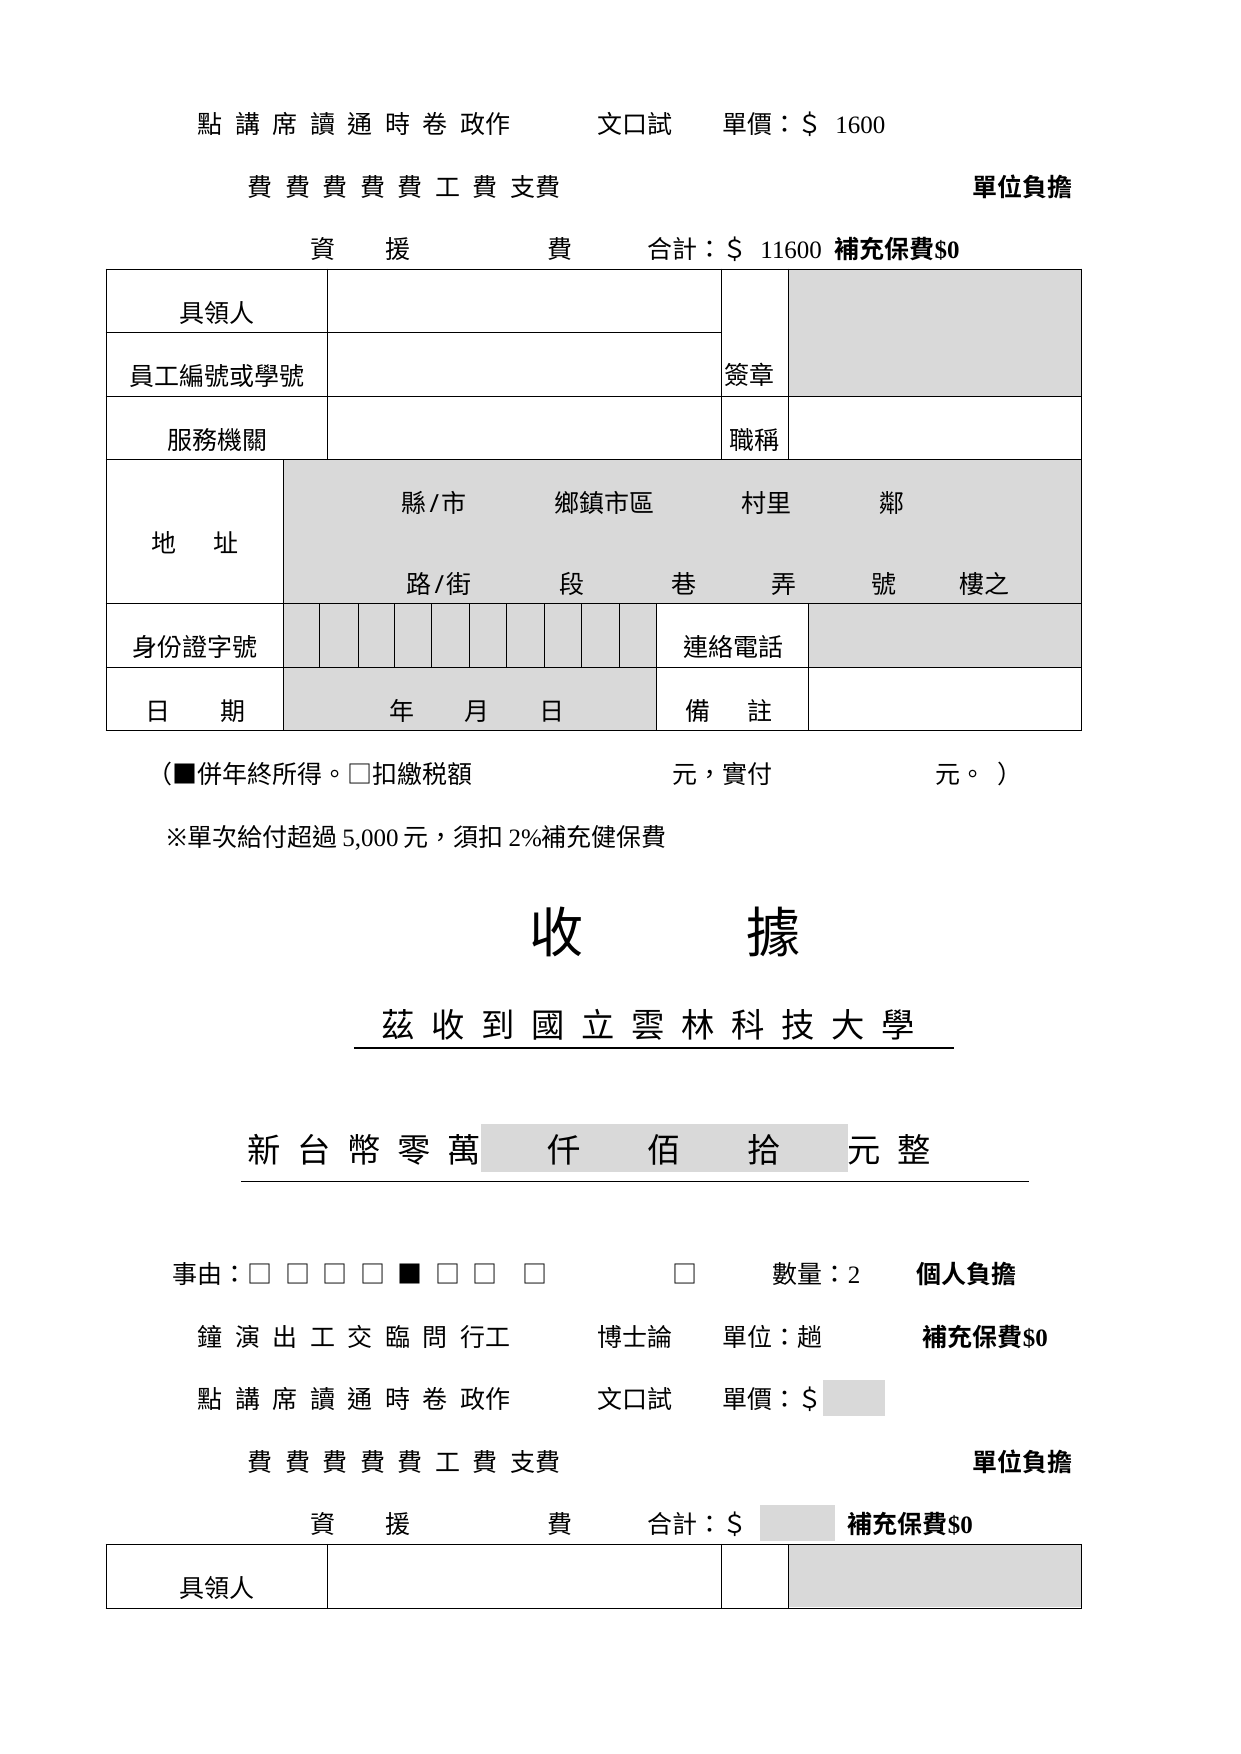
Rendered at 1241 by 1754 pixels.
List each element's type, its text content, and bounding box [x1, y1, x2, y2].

table_header [722, 1545, 788, 1607]
table_cell [789, 397, 1081, 459]
table_cell 職稱 [722, 397, 788, 459]
table_header [789, 270, 1081, 396]
table_cell [620, 604, 656, 667]
text 收 據 [148, 856, 1181, 981]
table_cell [470, 604, 506, 667]
table_cell [395, 604, 431, 667]
text 鐘 演 出 工 交 臨 問 行工 博士論 單位：趟 補充保費$0 [148, 1294, 1181, 1356]
text 茲 收 到 國 立 雲 林 科 技 大 學 [148, 981, 1181, 1044]
text 新 台 幣 零 萬 仟 佰 拾 元 整 [148, 1106, 1181, 1169]
table_cell 年 月 日 [284, 668, 656, 730]
table_header 簽章 [722, 270, 788, 396]
table_cell [432, 604, 469, 667]
table_cell 服務機關 [107, 397, 327, 459]
table_header [789, 1545, 1081, 1607]
table_cell [359, 604, 394, 667]
table_cell [582, 604, 619, 667]
text 點 講 席 讀 通 時 卷 政作 文口試 單價：＄ [148, 1356, 1181, 1419]
text 事由：□ □ □ □ ■ □ □ □ □ 數量：2 個人負擔 [148, 1231, 1181, 1294]
table_cell 縣/市 鄉鎮市區 村里 鄰 路/街 段 巷 弄 號 樓之 [284, 460, 1081, 603]
table_cell 身份證字號 [107, 604, 283, 667]
table_header 具領人 [107, 1545, 327, 1607]
table_cell [320, 604, 358, 667]
text 費 費 費 費 費 工 費 支費 單位負擔 [148, 143, 1181, 206]
table_cell [545, 604, 581, 667]
text 資 援 費 合計：＄ 補充保費$0 [185, 1481, 1181, 1544]
text 點 講 席 讀 通 時 卷 政作 文口試 單價：＄ 1600 [148, 81, 1181, 143]
table_cell [328, 333, 721, 396]
table_header 具領人 [107, 270, 327, 332]
table_cell 員工編號或學號 [107, 333, 327, 396]
text 費 費 費 費 費 工 費 支費 單位負擔 [148, 1419, 1181, 1481]
table_header [328, 1545, 721, 1607]
table_cell [809, 604, 1081, 667]
table_header [328, 270, 721, 332]
table_cell [507, 604, 544, 667]
table_cell 備 註 [657, 668, 808, 730]
table_cell 日 期 [107, 668, 283, 730]
text （■併年終所得。□扣繳税額 元，實付 元。 ） [148, 731, 1181, 794]
table_cell 連絡電話 [657, 604, 808, 667]
text ※單次給付超過5,000元，須扣2%補充健保費 [166, 794, 1181, 856]
text 資 援 費 合計：＄ 11600 補充保費$0 [185, 206, 1181, 268]
table_cell [328, 397, 721, 459]
table_cell [809, 668, 1081, 730]
table_cell 地 址 [107, 460, 283, 603]
table_cell [284, 604, 319, 667]
